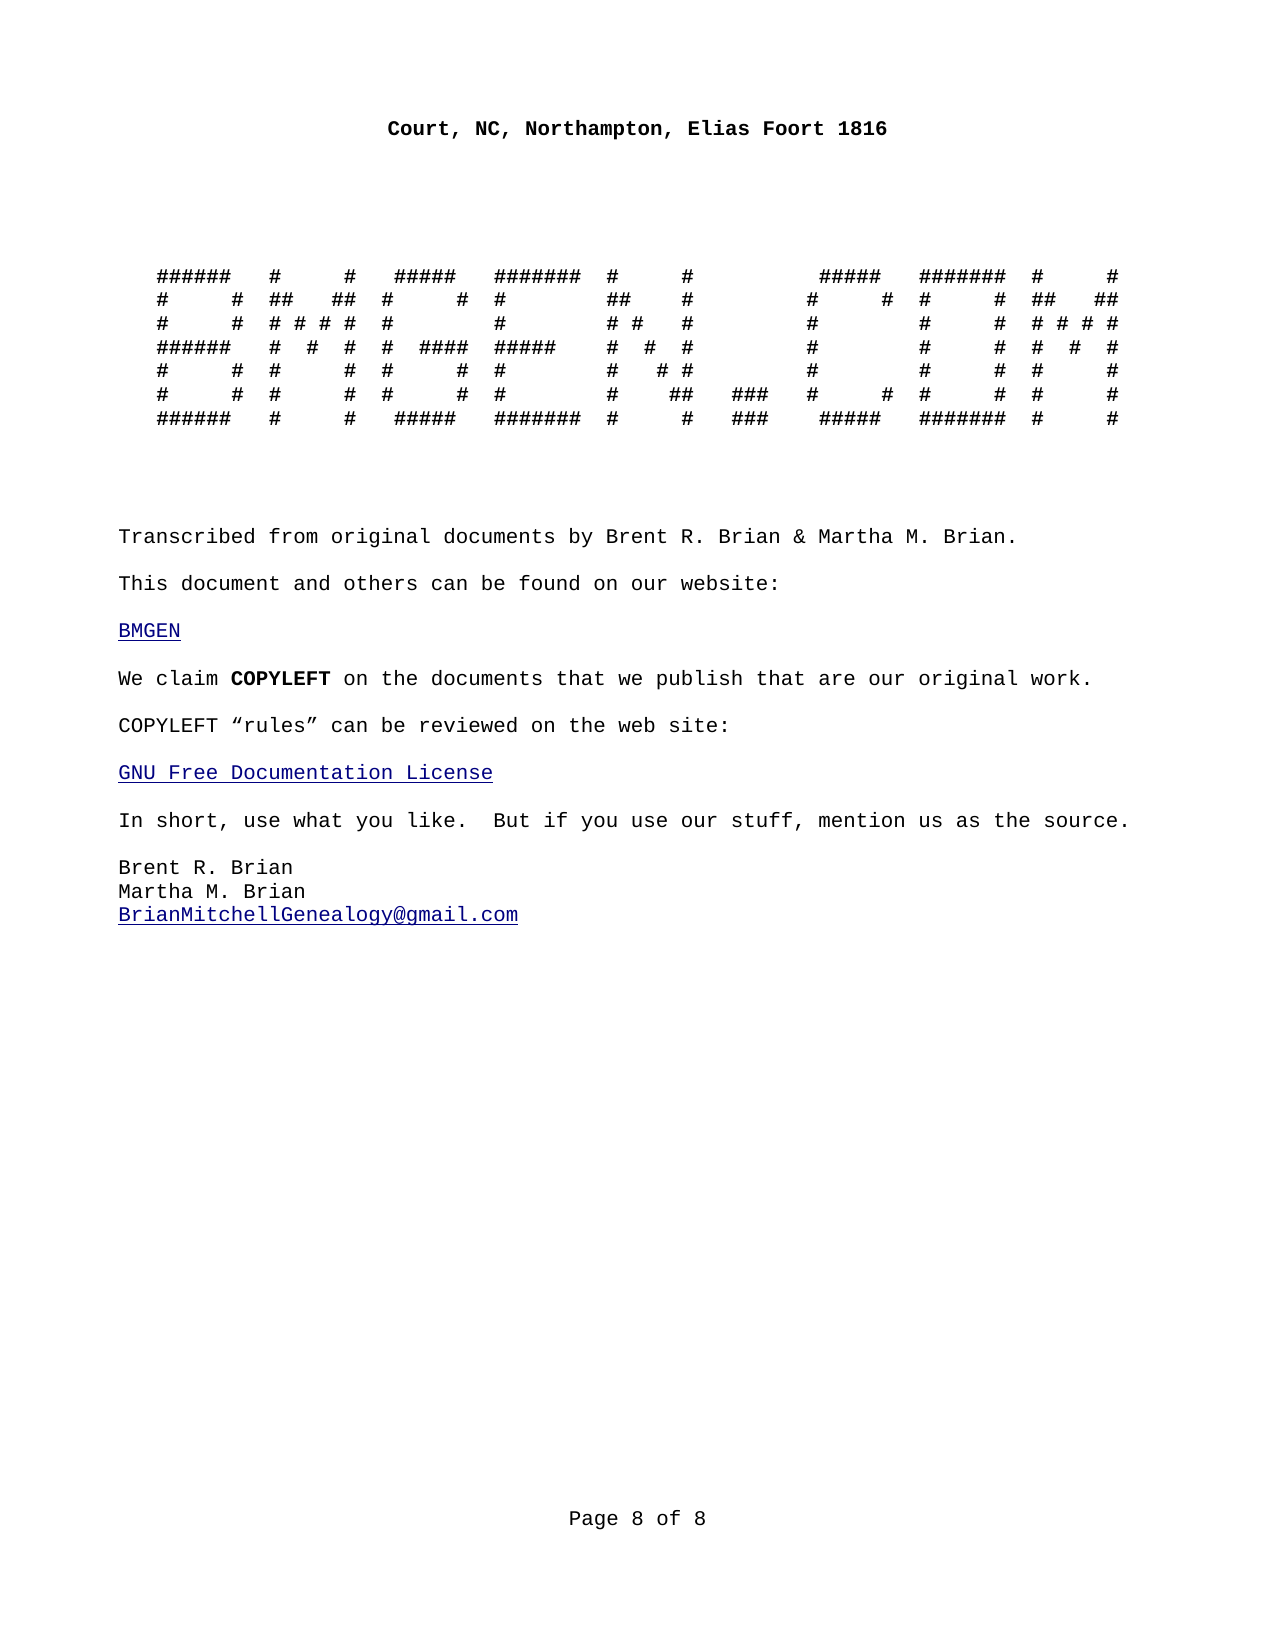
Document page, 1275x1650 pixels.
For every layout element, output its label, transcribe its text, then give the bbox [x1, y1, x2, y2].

text GNU Free Documentation License [118, 762, 1157, 786]
text # # # # # # # # # # # # # # # # # # [118, 313, 1157, 337]
text ###### # # ##### ####### # # ### ##### ####### # # [118, 408, 1157, 431]
text # # ## ## # # # ## # # # # # ## ## [118, 289, 1157, 313]
text BrianMitchellGenealogy@gmail.com [118, 904, 1157, 928]
text # # # # # # # # # # # # # # # [118, 360, 1157, 384]
text Brent R. Brian [118, 857, 1157, 881]
text BMGEN [118, 621, 1157, 644]
text We claim COPYLEFT on the documents that we publish that are our original work. [118, 668, 1157, 691]
text Martha M. Brian [118, 881, 1157, 904]
text COPYLEFT “rules” can be reviewed on the web site: [118, 715, 1157, 739]
text This document and others can be found on our website: [118, 573, 1157, 597]
text Transcribed from original documents by Brent R. Brian & Martha M. Brian. [118, 526, 1157, 549]
text ###### # # # # #### ##### # # # # # # # # # [118, 337, 1157, 360]
text # # # # # # # # ## ### # # # # # # [118, 384, 1157, 408]
text ###### # # ##### ####### # # ##### ####### # # [118, 266, 1157, 289]
text In short, use what you like. But if you use our stuff, mention us as the source. [118, 810, 1157, 833]
